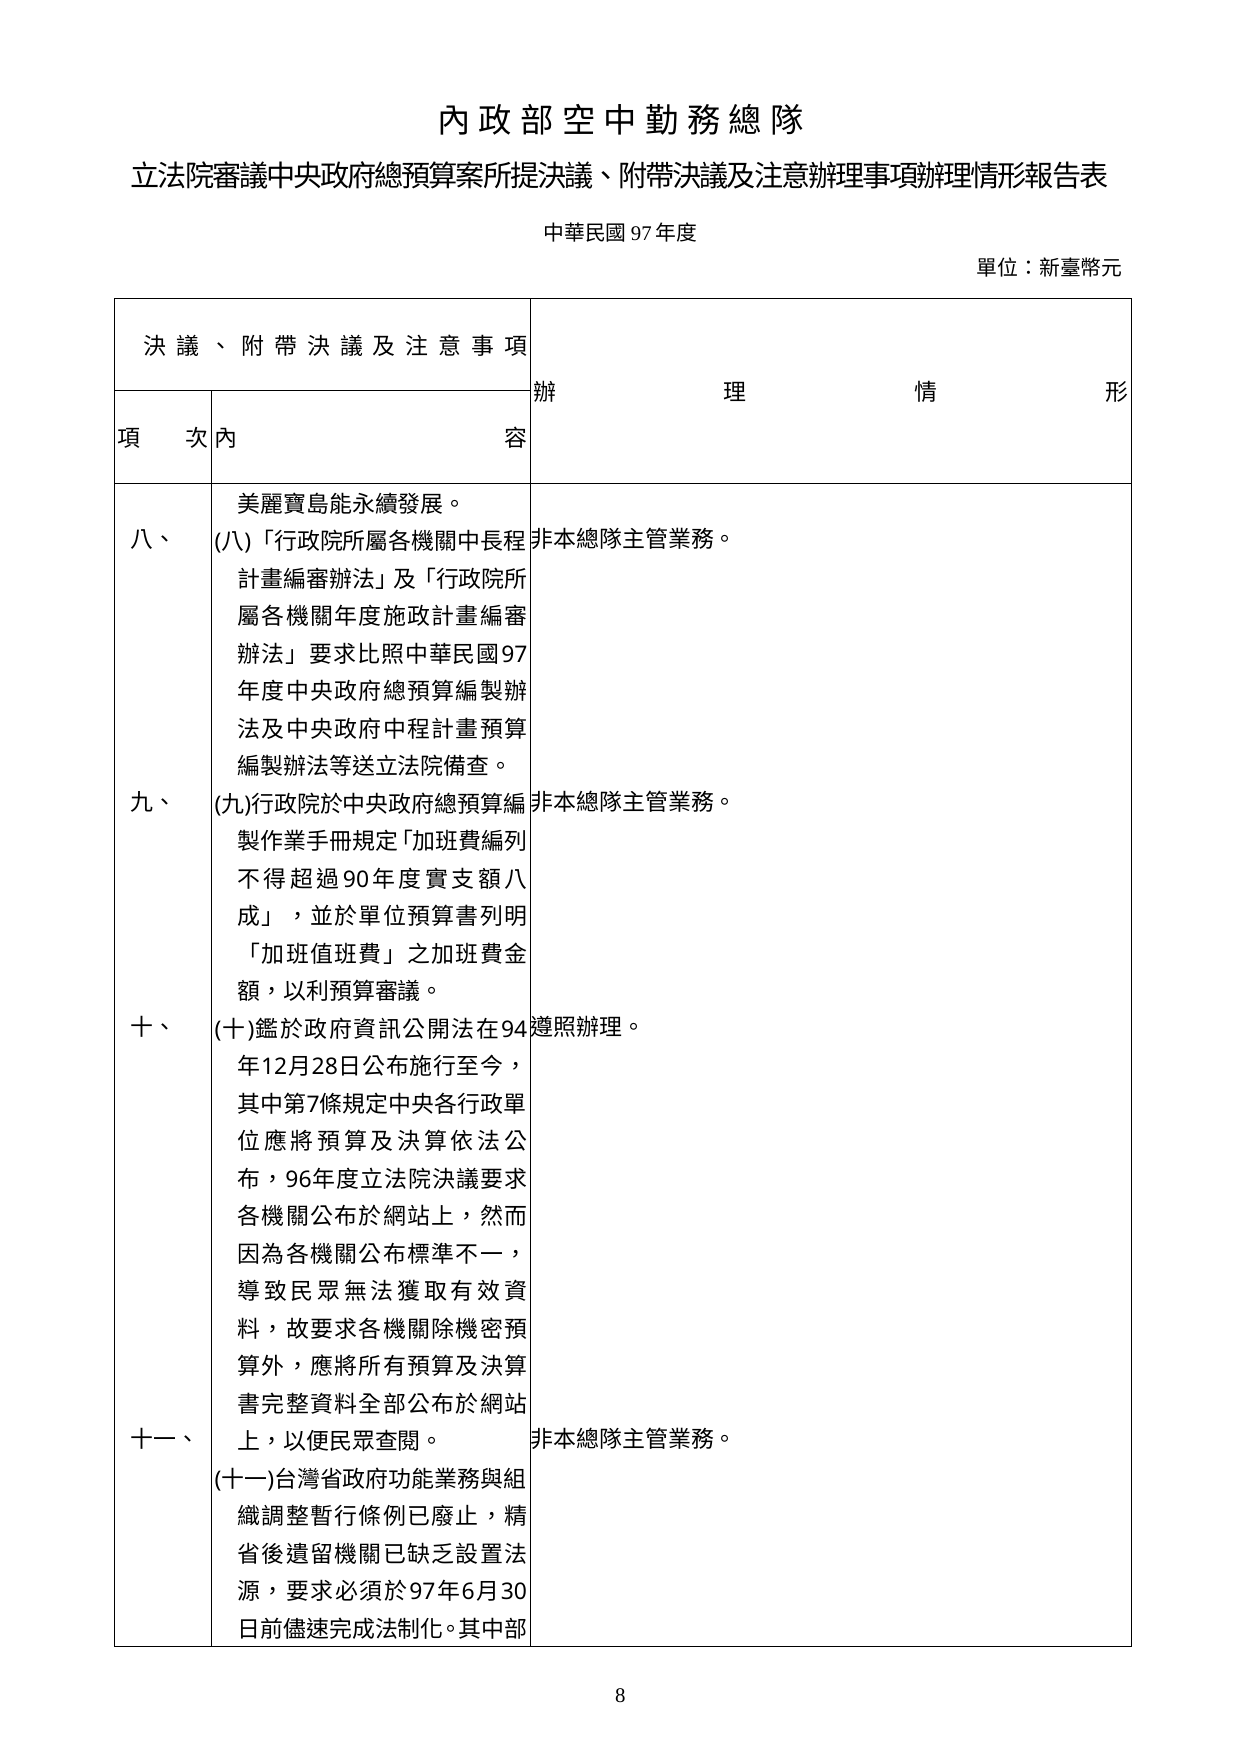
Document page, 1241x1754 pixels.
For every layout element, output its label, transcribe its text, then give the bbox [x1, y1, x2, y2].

table_cell 本總隊97年度法定預算統刪項目均依決議事項辦理。 本總隊未編列臨時人員酬金。 遵照辦理。 非本總隊主管業務。 遵照辦理。 遵照辦理。 遵照辦理。 非本總隊主管業務。 非本總隊主管業務。 遵照辦理。 非本總隊主管業務。 非本總隊主管業務。 非本總隊主管業務。 本總隊無駐外人員。 非本總隊主管業務。 非本總隊主管業務。 非本總隊主管業務。 非本總隊主管業務。 非本總隊主管業務。 非本總隊主管業務。 非本總隊主管業務。 非本總隊主管業務。 遵照辦理。 本總隊網站未放置「清查不當黨產網站」之連結。 本總隊無促參法辦理之重大新興計畫。 非本總隊主管業務。 非本總隊主管業務。 本總隊無上繳入聯預算情事。 本總隊所屬聘用人員現有67人（含飛行員及機工長），為空勤總隊目前五大任務勤務執行最重要的人力資源，國內飛行員及機工長供給量較少，尤其以直升機飛行員更甚，故每年考試錄取納編量，如無現有約聘人員持續服務，將立即因銜接不上出現人力不足所致勤務加重，甚至飛行安全問題，但為配合政府文官考試任用政策，已採「出缺」即以「考試任用」逐年使編制員額完整，以求政策遂行及勤務穩定安全執行之平衡。 有關凍結部分，已依決議事項向立法院內政、財政兩委員會聯席會提出報告，然依立法院97年7月29日台立院議字第 0970003336號函復，不同意動支。 有關凍結部分，已依決議事項向立法院內政、財政兩委員會聯席會提出報告，並業於97年6月2日台立院議字第0970002386號函獲立法院同意解凍，准予動支。 有關凍結部分，已依決議事項向立法院內政、財政兩委員會聯席會提出報告，然依立法院97年7月29日台立院議字第 0970003336號函復，不同意動支。 [531, 484, 1131, 1646]
table_cell 通案決議部分： (一)款針對中央各機關及所屬統刪項目如下： 1.人事費（不含退休撫卹給付）：行政院及所屬除中央選舉委員會及所屬、原住民族委員會及所屬、客家委員會、營建署及所屬、警政署及所屬、中央警察大學、消防署及所屬、入出國及移民署、建築研究所、空中勤務總隊、海岸巡防署及所屬、外交部及所屬、僑務委員會、公共工程委員會、國科會所屬國立科學工業園區實驗高級中學及國立南科國際實驗高級中學、原子能委員會及所屬、國防部及所屬、退輔會、智慧財產局、水利署及所屬、賦稅署、關稅總局及所屬、國有財產局及所屬、臺北市國稅局、臺灣省北區國稅局及所屬、臺灣省中區國稅局及所屬、臺灣省南區國稅局及所屬、高雄市國稅局、主計處及所屬、國立故宮博物院、教育部所屬學校及館所、國立國光劇團、國立教育廣播電臺、調查局、人事行政局編列「公教人員婚喪生育及子女教育補助」之統籌科目、檔案管理局、疾病管制局不刪外，法務部及所屬統刪1,500萬元，其餘統刪1%；司法院主管統刪3,000萬元；考試院及所屬除考選部、公務人員保障暨培訓委員會、國家文官培訓所不刪外，其餘統刪1%；其餘不刪。行政院及所屬由行政院自行調整，人事費不得流用或挪為他用。 2.委辦費：除中央選舉委員會及所屬、原住民族委員會及所屬、客家委員會、外交部及所屬、僑務委員會、「國際合作」之「駐外技術服務」、經濟部主管之科技支出、國防部及所屬、「金門、馬祖地區計畫性雷區排除案」、智慧財產局辦理「專利生物材料寄存」及「智慧財產專業人員培訓」、中小企業處、動植物防疫檢疫局、體育委員會、教育部主管、司法院主管、公務人員保障暨培訓委員會、國家文官培訓所不刪外，其餘統刪12.5%，並按照月份比例分配原則辦理。 3.按日按件計資酬金：除中央選舉委員會及所屬、原住民族委員會及所屬、客家委員會、警政署及所屬、中央警察大學、消防署、海岸巡防署及所屬、外交部、僑務委員會、中央研究院、公共工程委員會、國防部及所屬、退輔會、智慧財產局、主計處、國立故宮博物院、國立國父紀念館、國立臺灣史前文化博物館、國立國光劇團、國立教育廣播電臺、各國家公園管理處、各風景區管理處、司法院主管、法務部及所屬、監察院、公務人力發展中心、地方行政研習中心、研考會、檔案管理局、立法院、考選部、公務人員保障暨培訓委員會、國家文官培訓所不刪外，其餘統刪12.5%。 4.國外考察費：除警政署及所屬、消防署、立法院、公務人員保障暨培訓委員會、國家文官培訓所不刪外，其餘統刪12.5%。 5.房屋建築養護費：除學校、營房、警政署及所屬、外交部、中央研究院、國立故宮博物院、司法院主管、法務部所屬監獄、看守所、少年觀護所、少年輔育院、少年矯正學校、技能訓練所、戒治所等矯正機關、司法官訓練所、調查局、立法院不刪外，其餘統刪10%。 6.租金費用（包括土地、房舍）：除96年度以前連續計畫已簽約者、國外地區、港澳地區、學校、中央選舉委員會及所屬、警政署及所屬不刪外，其餘統刪15%；另辦理新續約時，應比照刪減10%辦理之。 7.獎補助費：除法律有規定、地方補助款、原住民族委員會及所屬、客家委員會、警政署及所屬、外交部及所屬、僑務委員會、經濟部主管之科技支出、體育委員會、教育部、高檢署補助收容人給養計畫經費、立法院、退輔會、調查局、國科會補助國家實驗研究院及國家同步輻射研究中心、衛生署捐助財團法人國家衛生研究院發展計畫、補助中央通訊社、公共電視、中央廣播電台、消防發展基金會及義消楷模不刪外，(1)政府機關間之補助：刪減10%；(2)對國內團體及個人之捐助：除消防署及所屬、中小企業處不刪外，其餘統刪5%；(3)對外之捐助：除財政部對亞洲開發銀行亞洲開發基金捐助不刪外，其餘統刪10%；(4)獎勵金除法律有規定者、檢舉及破案獎金不刪外，其餘統刪12%。 8.資訊設備費（包括軟體設備及硬體設備）：除96年度以前連續計畫已簽約者、警政署及所屬、消防署防救災資訊系統、海岸巡防署及所屬、外交部及所屬、國防部及國防部所屬資電作戰與防護預算、主計處及所屬、國立故宮博物院、司法院主管、法務部、調查局、檔案管理局、立法院不刪外，其餘統刪5%。 9.政令宣導費用：除警政署及所屬、消防署、退輔會、智慧財產局不刪外，其餘統刪20%，並按照月份比例分配原則辦理。 (二)97年度中央政府總預算案「業務費」項下「臨時人員酬金」科目編列預算46億8,651萬5,000元，較96年度法定預算數46億0,765萬8,000元，增加7,885萬7,000元，該等人員之進用及管理缺乏明確規範，以業務費用人，有別於人事費之用人，顯為規避依法用人之規定，於各機關超額人力尚未消化完全之前，此舉恐廣開進用編制外人員之大門，流於任用私人之弊。 爰此，為加強臨時人員之進用及管理，建議自97年度起，應優先調配超額人力辦理業務，於各機關單位超額人力消化完畢之前，不得再增聘臨時人員，97年度各機關除中央研究院、退輔會「國軍單身退員宿舍服務與管理」、水產試驗所、調查局外，其餘增列之「臨時人員酬金」應一律刪除。 (三)針對全國各公務機關，為符合環境保護發展趨勢，減少我國溫室氣體尤其是二氧化碳的排放量，從排放量比重最高的能源部門著手改善已成為世界各先進國家的重要目標，應致力於節約能源，減少各機關的用電量；另由於台灣水資源缺乏，政府亦應致力節省用水；故各機關應帶頭推行各項節省水電之措施，除學校、營房、消防署及所屬、外交部主管（含駐外單位）、中央研究院、退輔會安養機構、教育部主管館所、國立教育廣播電臺、司法院主管、法務部及所屬監獄、看守所、少年觀護所、少年輔育院、少年矯正學校、技能訓練所、戒治所等矯正機關、司法官訓練所、調查局不刪外，其餘「水電費」減列3%。 (四)97年度中央政府總預算案中，有關中央選舉委員會主任委員、教育部部長、新聞局局長、銓敘部部長、國家安全局局長之「特別費」，全數凍結，俟向立法院相關委員會報告經同意後，始得動支。 (五)針對分組審查通過及院會朝野黨團協商新增有關向特定委員會或聯席會報告之決議，全部修正為「向相關委員會報告」。 (六)要求中央政府各行政機關，自97年度起，應依預算法第39條之規定辦理，未依規定辦理者應予補正。 (七)鑑於溫室效應問題日益嚴重，以及國際原油不停上漲之壓力下，環境保護署亦已積極推動改裝油氣雙燃料車。因此，建議政府各機關在預算允許下，未來汽車燃油使用及購置新車時，應採用潔淨燃料及低污染車輛，以降低對環境的污染，使台灣此美麗寶島能永續發展。 (八)「行政院所屬各機關中長程計畫編審辦法」及「行政院所屬各機關年度施政計畫編審辦法」要求比照中華民國97年度中央政府總預算編製辦法及中央政府中程計畫預算編製辦法等送立法院備查。 (九)行政院於中央政府總預算編製作業手冊規定「加班費編列不得超過90年度實支額八成」，並於單位預算書列明「加班值班費」之加班費金額，以利預算審議。 (十)鑑於政府資訊公開法在94年12月28日公布施行至今，其中第7條規定中央各行政單位應將預算及決算依法公布，96年度立法院決議要求各機關公布於網站上，然而因為各機關公布標準不一，導致民眾無法獲取有效資料，故要求各機關除機密預算外，應將所有預算及決算書完整資料全部公布於網站上，以便民眾查閱。 (十一)台灣省政府功能業務與組織調整暫行條例已廢止，精省後遺留機關已缺乏設置法源，要求必須於97年6月30日前儘速完成法制化。其中部分機關97年度仍未依立法院決議改編單位預算或分預算，有藐視國會之疑，要求文化建設委員會所屬國立台灣美術館等6個單位，台灣省中等學校教師研習會、台灣省國民學校教師研習會、國立鳳凰谷鳥園、內政部及營建署所屬之土地測量局等6個四級機關、農委會漁業署所屬之台灣區漁業廣播電台等必須於98年度起改編單位預算或分預算。 (十二)97年度預算中公共建設之資源分配仍偏重交通建設，忽略其他應有之公共建設，致我國國民所得雖已達1萬4,000美元以上，惟攸關人民生活品質之基礎建設卻未同質量提昇。查聯合國及洛桑管理學院均訂有公共建設指標，我國宜研究建立類似指標，將該指標結合中程及長程計畫，供政府研擬施政計畫及分配預算之參考，以提昇資源配置效率及國家競爭力。 (十三)我國長期以來，基於經濟、社會發展之考量，傾向以採行租稅減免方式達成特定政策目的。惟實施結果，租稅減免範圍及幅度不斷擴大，減免利益並有集中於少數高所得者之現象，破壞租稅公平；此外，由於稅基流失，近年來我國租稅負擔率逐年下降，自79年之20.6%，逐年下滑，91年度已降至歷年來之低點11.9%，95年度雖略上升至13.5%，惟相較於歐、美國家約25%，我國租稅負擔率仍屬偏低；然一般民眾卻未因此感覺稅負減輕，主要乃係我國稅制偏利於高所得者，而對於中、低所得者而言，相關租稅減免並無實益或效益不大，反因稅收不足，政府無力對低所得者救濟，因而助長貧富差距之擴大，更加速形成「M型社會」。基此，要求行政院及各相關主管機關應全面檢討租稅減免之必要性，落實稅式支出評估作業，俾防杜租稅減免之浮濫。 (十四)依據行政院核定之「駐外機構統一指揮要點」規定：「政府涉外事務由外交部主導；各機關配屬駐外機構內部之單位或人員，承其原派機關之命辦理業務，並接受館長之工作協調及指揮監督；各機關配屬駐外機構內部人員不服從館長監督協調及指揮或不適任者，館長得報請外交部核轉原派機關調整」。另依據外交部「駐外機構公務車輛換購及管理要點」規定：「駐外機構公務車輛，應由館長督導相關承辦人員統一妥善管理調度」。惟查，近來除外交部外，其他各機關駐外人員人數雖不斷增加，但均僅辦理原派機關之業務，公務車輛仍各自使用，配合度不佳，各自為政之情形卻仍嚴重，致駐外資源無法統籌運用，加上勞逸不均現象時有所聞，人力運用未能發揮最大成效，耗損我整體外交戰力甚鉅。爰此，特要求行政院應要求所屬各派員駐外之機關，確實依據上揭規定，所有涉外事務及駐外人力、物力資源，應服從外交部及館長之指揮監督及統一調度，對於不接受協調指揮或不適任者並應調整其職務。此外，另要求外交部亦應確實依據「駐外機構統一指揮要點」等相關規定，負起統籌所有涉外事務之一切責任。 (十五)近期重大金融犯罪頻傳，犯罪當事人卻總能於主管機關發現前，轉匯多達數億元或數百億元犯罪金額潛逃出國，最終受害承擔者卻是全體人民，想要快速結案重大金融犯罪，最主要因素不外乎是在犯罪初期即時發覺並介入調查，然而有關當局卻總是毫無知覺，此外，即使進入審判階段速度牛步，平均一件重大金融犯罪案件從起訴至三審定讞往往需耗時7、8年之久，為一般刑事案件平均一件所需日數176日的15倍，故要求法務部、財政部及司法院應於3個月內針對如何改善預防重大金融犯罪並檢討現行運作機制，並向立法院相關委員會專案報告。 (十六)就消費者購買行動經營業者提供之門號手機優惠方案，於業者申辦以原2G門號升級3G系統之內部移轉作業，要求： 1.國家通訊傳播委員會應儘速修正相關法規，並全面檢討法律規定應提報予該會進行管理之事項，確實要求業者提報，另定期或不定期依法查核電信業者，針對有損消費者權益或顯失公平之情事，命其改善。 2.消費者保護委員會宜邀集相關政府相關部門，就電信業者所提供之商品及服務，協調並檢討其促銷方式與契約內容是否明確記載所提供之產品及服務，以保障消費者權益。 3.公平交易委員會宜就電信事業促銷手法，依公平交易法等相關法令，澈底檢討是否對消費者有失公平，並進行了解是否有違反行動電話市場交易資訊透明化之規定，以維護交易秩序。 (十七)為監督各財團法人達成依法或其捐助章程所定之設立目的，避免過高人事費侵蝕其業務推展，進而影響原設立宗旨；要求金管會必須於3個月內對於主管財團法人薪資水準偏高，訂定合理水準上限，並向立法院財政、預算及決算委員會聯席會報告。再者，對於財團法人華僑貸款信用保證基金、財團法人台灣金融研訓院、財團法人聯合信用卡處理中心等，現有退休公務人員轉（再）任支領雙薪情形，要求行政院應會同考試院於3個月內針對退休（伍、職）公務人員轉（再）任政府捐助成立之財團法人之薪資規定提出完整配套解決、法制化方案，並向立法院財政、預算及決算委員會聯席會報告。 (十八)鑑於花蓮縣花蓮市「既有市區道路景觀與人行環境改善計畫－花蓮市大禹街、一心街商圈徒步街道再造工程」案，因國有財產局與當地居民尚未完成購買程序，致該計畫不及於96年度執行完成，爰建請財政部國有財產局及內政部營建署必須於3個月內協助「道路設施工程」辦理保留、及完成購地行政作業。 (十九)基隆市七堵區工建段908地號（即原台灣省物資局倉庫）經行政院核准撥用予衛生署及法務部法醫研究所作為倉庫使用，因該土地位於六堵工業區正中央，一千公尺內約有二萬名住戶與廠房員工，爰要求衛生署及法務部法醫研究所務必依規定儲存檔案、醫療器材等，不得存放有礙公共衛生及具感染性之物品（例如：解剖屍體、檢體等），以免引起民眾恐慌，影響居民生活品質及廠商投資設廠意願。 (二十)依現行法令規定報編工業區土地，尚需辦理環評等多項作業，費時耗日又耗財，也耽誤投資最佳時機，降低產業競爭力，為有效落實大投資大溫暖之政策目的，建請跨部會整合用地變更審查時程，採中央一級一審制，由地方政府送件查驗基本資料後，直接層轉中央目的事業主管機關，再由中央目的事業主管機關及主管機關邀請各相關單位與土地座落該管地方政府聯合通審一次補件，責成限期結案，協助國內產業深耕生根。 (二十一)97年度中央政府總預算適逢立法委員及總統、副總統選舉期間，基於國家財政日益困窘及行政中立之規定，中央各機關及所屬暨各國營事業於97年5月前，為避免因邀請政黨候選人而有為他人選舉造勢之嫌，除禁止上述各機關假藉各項名義辦理餐會或活動，更不得補助各縣市政府、地方團體或個人辦理各種嘉年華會或具消費性、娛樂性之活動、餐會，並要求行政院主計處、審計部應切實監督禁止該項預算使用及後續核銷。 (二十二)據國產局統計，目前國有資產遭「非法」佔用之筆數高達三十餘萬筆，國產局宣稱基於個人資料保護之原則，無法對外公開其內容及佔用人。而據國產局清查，在國民黨所有黨產中，僅佔用一筆面積16平方公尺的土地，且已繳納使用補償金，除此之外，所有國民黨黨產之使用「皆屬合法」。惟行政院及所屬各部會對國民黨「合法」使用之黨產，卻違反上述資料保密原則，逕行在行政院各部會網站上放置「清查不當黨產網站」之連結，明顯違法，爰建議行政院各部會網站有放置該連結者，其「資訊服務費」凍結三分之二，迄至移除此連結及公告，導正至合法為止。 (二十三)促參法辦理之重大新興計畫涉及中央政府預算者，應依預算法規定，先行將促參完整計畫、成本效益分析報告，以及財源籌措及資金運用說明相關資料，送立法院備查。並自計畫推動第1年起，於預算內編列當年度所需經費，並於預算書中列明計畫名稱、執行期間、經費總額、辦理內容及預算編列情形以及揭露政府未來年度政府負擔。至業已實施之促參計畫，請審計部依法追蹤考核相關促參計畫執行適當性，俾利保全公產利益。 (二十四)為加速都市更新事業之整合實施，政府與民間籌組「都市開發機構」刻不容緩，建請經建會應於3個月內完成機構設置辦法，報行政院核備；經建會、營建署應於1年內完成「都市開發機構」之籌設。 (二十五)位在高速公路五股交流道、中興路、新五路與防汛道路間佔地147公頃的土地，過去被濫倒大量垃圾與廢土，遭地方謔稱為「五股垃圾山」，加上許多廠商佔用國有地闢建鐵皮屋工廠，成為區域的髒亂毒瘤，致當地民眾苦不堪言。爰建請環保署加強稽查工作，嚴格取締，一旦發現濫倒廢棄物，即比照「重大刑案」偵辦模式取締行為人，並要求限期移除廢棄物，務必在3個月內移除五股垃圾山。同時，內政部及經建會等相關單位應將當地規劃為數位軟體園區，以帶動當地資訊產業發展，並一併進行環境綠美化工程，打造更多綠地休閒空間、自行車道等公共設施，以供民眾休閒使用。 (二十六)有鑑行政院為配合民進黨所提「以台灣名義加入聯合國公投」，動支所屬各部會及國營行庫龐大預算經費，作為相關文宣、廣告、宣導所用。明顯違反行政中立及預算法第62條第1項：「總預算內各機關、各政事及計畫或業務科目間之經費，不得相互流用」規定。 另依預算法第25條第1項：「政府不得於預算所定外，動用公款、處分公有財物或為投資之行為」及第2項：「違背前項規定之支出，應依民法無因管理或侵權行為之規定請求返還」。 爰此，要求上繳入聯預算之各部會應於96年度結束前10天內依法向新聞局追回其違法動支之經費，否則將相關部會首長及局、處人員移送法辦，並負連帶賠償責任。 內政部主管審查決議（歲出部分 ）： (一)要求內政部所屬機關自下年度起必須配合政府組織再造、精簡員額政策，確實檢討所聘僱人員之專業性及適法性，以降低聘僱員額，始為適法並符立法院決議。 陸、空中勤務總隊 (一)第3目「一般建築及設備」第2節「交通及運輸設備」中「充實消防救災及海空偵搜反恐直升機中程計畫」本年度經費10億元，凍結6億元，待第7屆第1會期開議後，向立法院內政及民族委員會報告並獲同意後再予以解凍。 (二)內政部空中勤務總隊97年度歲出預算第2目「空中勤務業務」項下「航務、機務及飛安」之「業務費」編列5億1,523萬9,000元，鑑於該隊飛機妥善狀況不佳，爰凍結本項預算四成，俟空中勤務總隊專案報告「機隊妥善率提昇精進措施」獲立法院相關委員會同意，始可動支。 (三)內政部空中勤務總隊單位預算，歲出預算第3目「一般建築及設備」第2節「交通及運輸設備」項下「充實直升機週邊設備」之「運輸設備費」原列10億元，凍結三分之一，俟空中勤務總隊向立法院內政及民族、預算及決算委員會聯席會報告經同意後，始得動支。 [212, 484, 530, 1646]
table_cell 項次 [115, 391, 211, 483]
table_cell 內容 [212, 391, 530, 483]
table_cell 八、 九、 十、 十一、 [115, 484, 211, 1646]
table_header 決議、附帶決議及注意事項 [115, 299, 530, 390]
table_header 辦理情形 [531, 299, 1131, 483]
